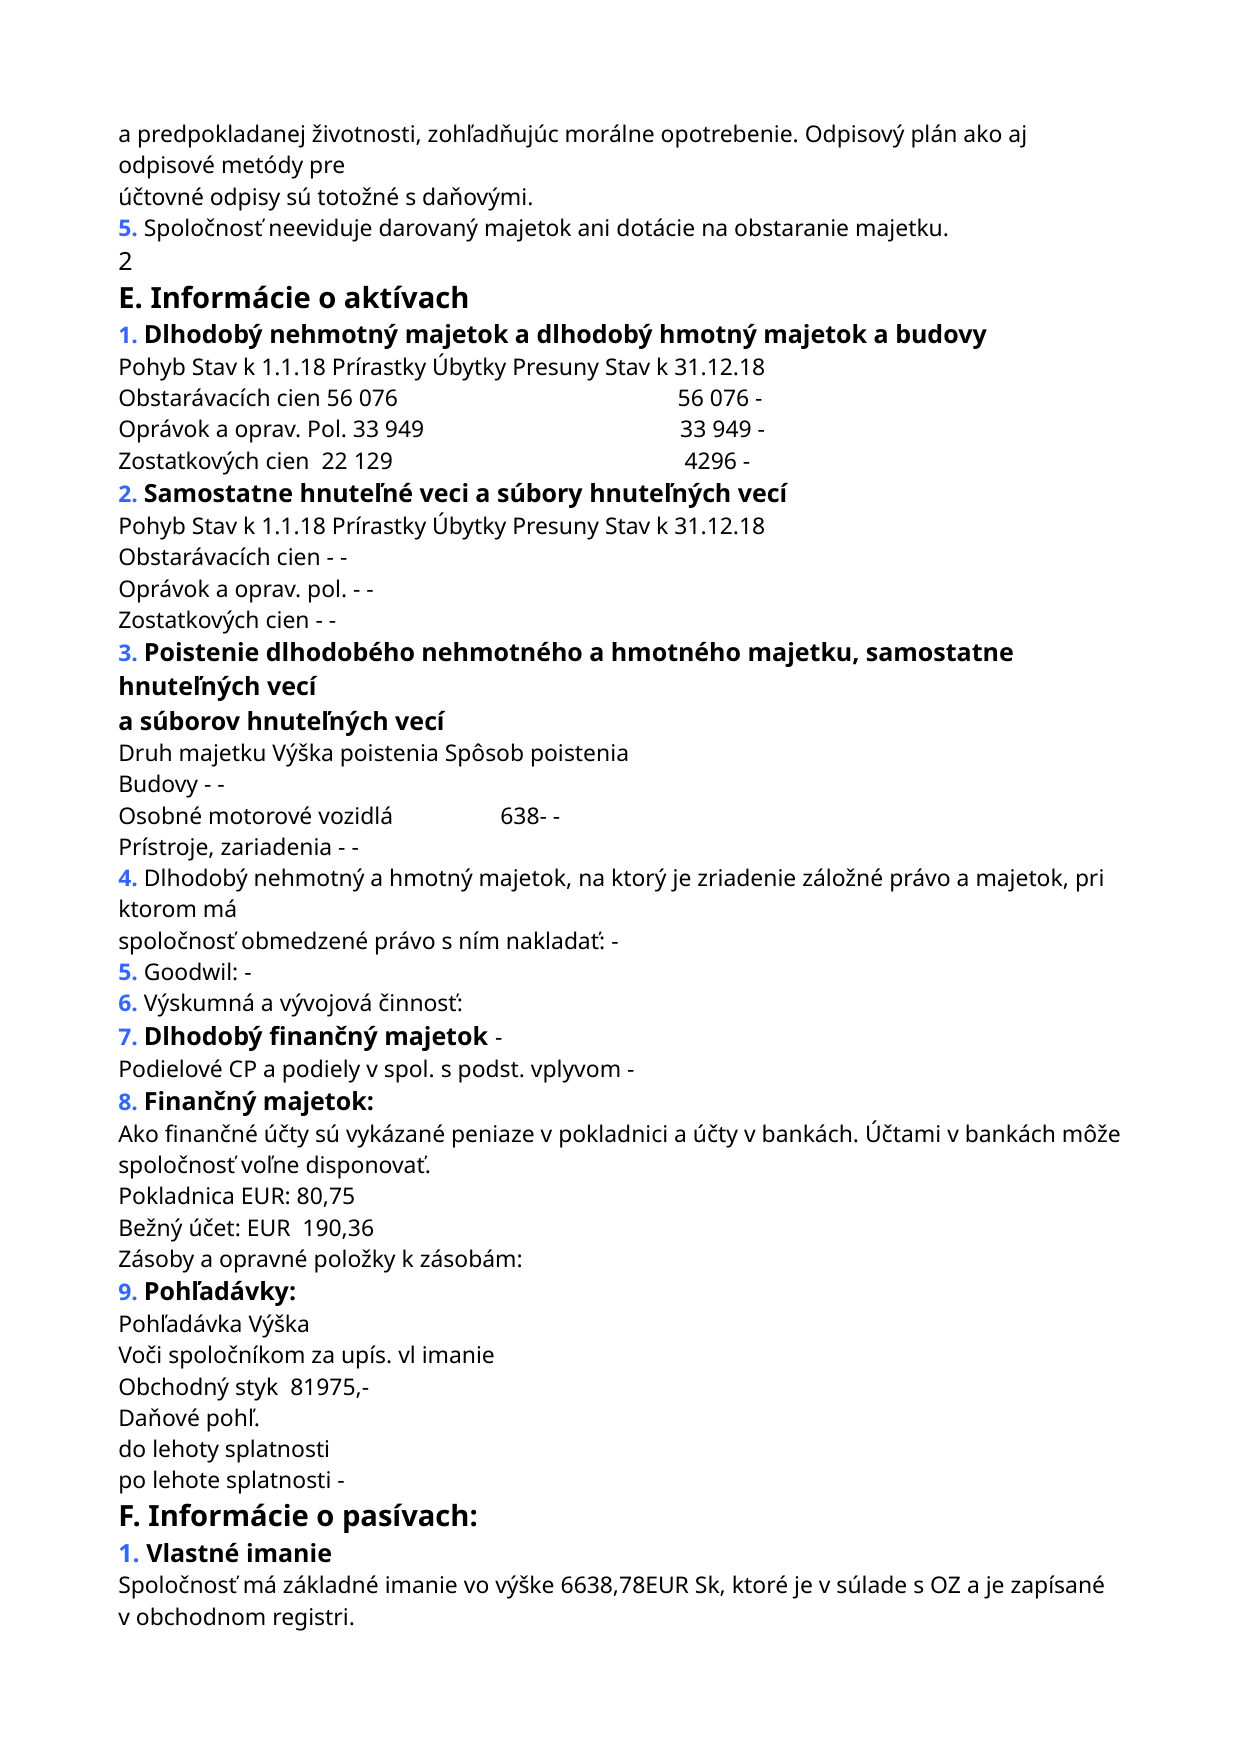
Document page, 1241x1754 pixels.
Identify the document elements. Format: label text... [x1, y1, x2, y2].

text Zostatkových cien - - [118, 604, 1122, 635]
text Pohyb Stav k 1.1.18 Prírastky Úbytky Presuny Stav k 31.12.18 [118, 510, 1122, 541]
text Ako finančné účty sú vykázané peniaze v pokladnici a účty v bankách. Účtami v bankách môže [118, 1118, 1122, 1149]
text Pohľadávka Výška [118, 1308, 1122, 1339]
text 7. Dlhodobý finančný majetok - [118, 1018, 1122, 1052]
text v obchodnom registri. [118, 1601, 1122, 1632]
text Zostatkových cien 22 129 4296 - [118, 445, 1122, 476]
text Prístroje, zariadenia - - [118, 831, 1122, 862]
text Osobné motorové vozidlá 638- - [118, 800, 1122, 831]
text 2. Samostatne hnuteľné veci a súbory hnuteľných vecí [118, 476, 1122, 510]
text spoločnosť voľne disponovať. [118, 1149, 1122, 1180]
text 8. Finančný majetok: [118, 1084, 1122, 1118]
text 3. Poistenie dlhodobého nehmotného a hmotného majetku, samostatne hnuteľných vecí [118, 635, 1122, 703]
text Pohyb Stav k 1.1.18 Prírastky Úbytky Presuny Stav k 31.12.18 [118, 351, 1122, 382]
text účtovné odpisy sú totožné s daňovými. [118, 181, 1122, 212]
text a predpokladanej životnosti, zohľadňujúc morálne opotrebenie. Odpisový plán ako aj odpisové metódy pre [118, 118, 1122, 181]
text 9. Pohľadávky: [118, 1274, 1122, 1308]
text F. Informácie o pasívach: [118, 1496, 1122, 1535]
text a súborov hnuteľných vecí [118, 703, 1122, 737]
text Obchodný styk 81975,- [118, 1371, 1122, 1402]
text Spoločnosť má základné imanie vo výške 6638,78EUR Sk, ktoré je v súlade s OZ a je zapísané [118, 1569, 1122, 1601]
text Druh majetku Výška poistenia Spôsob poistenia [118, 737, 1122, 768]
text Voči spoločníkom za upís. vl imanie [118, 1339, 1122, 1371]
text 1. Vlastné imanie [118, 1535, 1122, 1569]
text Pokladnica EUR: 80,75 [118, 1180, 1122, 1212]
text E. Informácie o aktívach [118, 277, 1122, 317]
text Obstarávacích cien - - [118, 541, 1122, 572]
text spoločnosť obmedzené právo s ním nakladať: - [118, 925, 1122, 956]
text Daňové pohľ. [118, 1402, 1122, 1433]
text do lehoty splatnosti [118, 1433, 1122, 1464]
text 5. Spoločnosť neeviduje darovaný majetok ani dotácie na obstaranie majetku. [118, 212, 1122, 243]
text Zásoby a opravné položky k zásobám: [118, 1243, 1122, 1274]
text 2 [118, 243, 1122, 277]
text 4. Dlhodobý nehmotný a hmotný majetok, na ktorý je zriadenie záložné právo a majetok, pri ktorom má [118, 862, 1122, 925]
text 1. Dlhodobý nehmotný majetok a dlhodobý hmotný majetok a budovy [118, 317, 1122, 351]
text 6. Výskumná a vývojová činnosť: [118, 987, 1122, 1018]
text Oprávok a oprav. pol. - - [118, 572, 1122, 604]
text Oprávok a oprav. Pol. 33 949 33 949 - [118, 413, 1122, 445]
text Obstarávacích cien 56 076 56 076 - [118, 382, 1122, 413]
text 5. Goodwil: - [118, 956, 1122, 987]
text Bežný účet: EUR 190,36 [118, 1212, 1122, 1243]
text Podielové CP a podiely v spol. s podst. vplyvom - [118, 1052, 1122, 1084]
text Budovy - - [118, 768, 1122, 800]
text po lehote splatnosti - [118, 1464, 1122, 1496]
